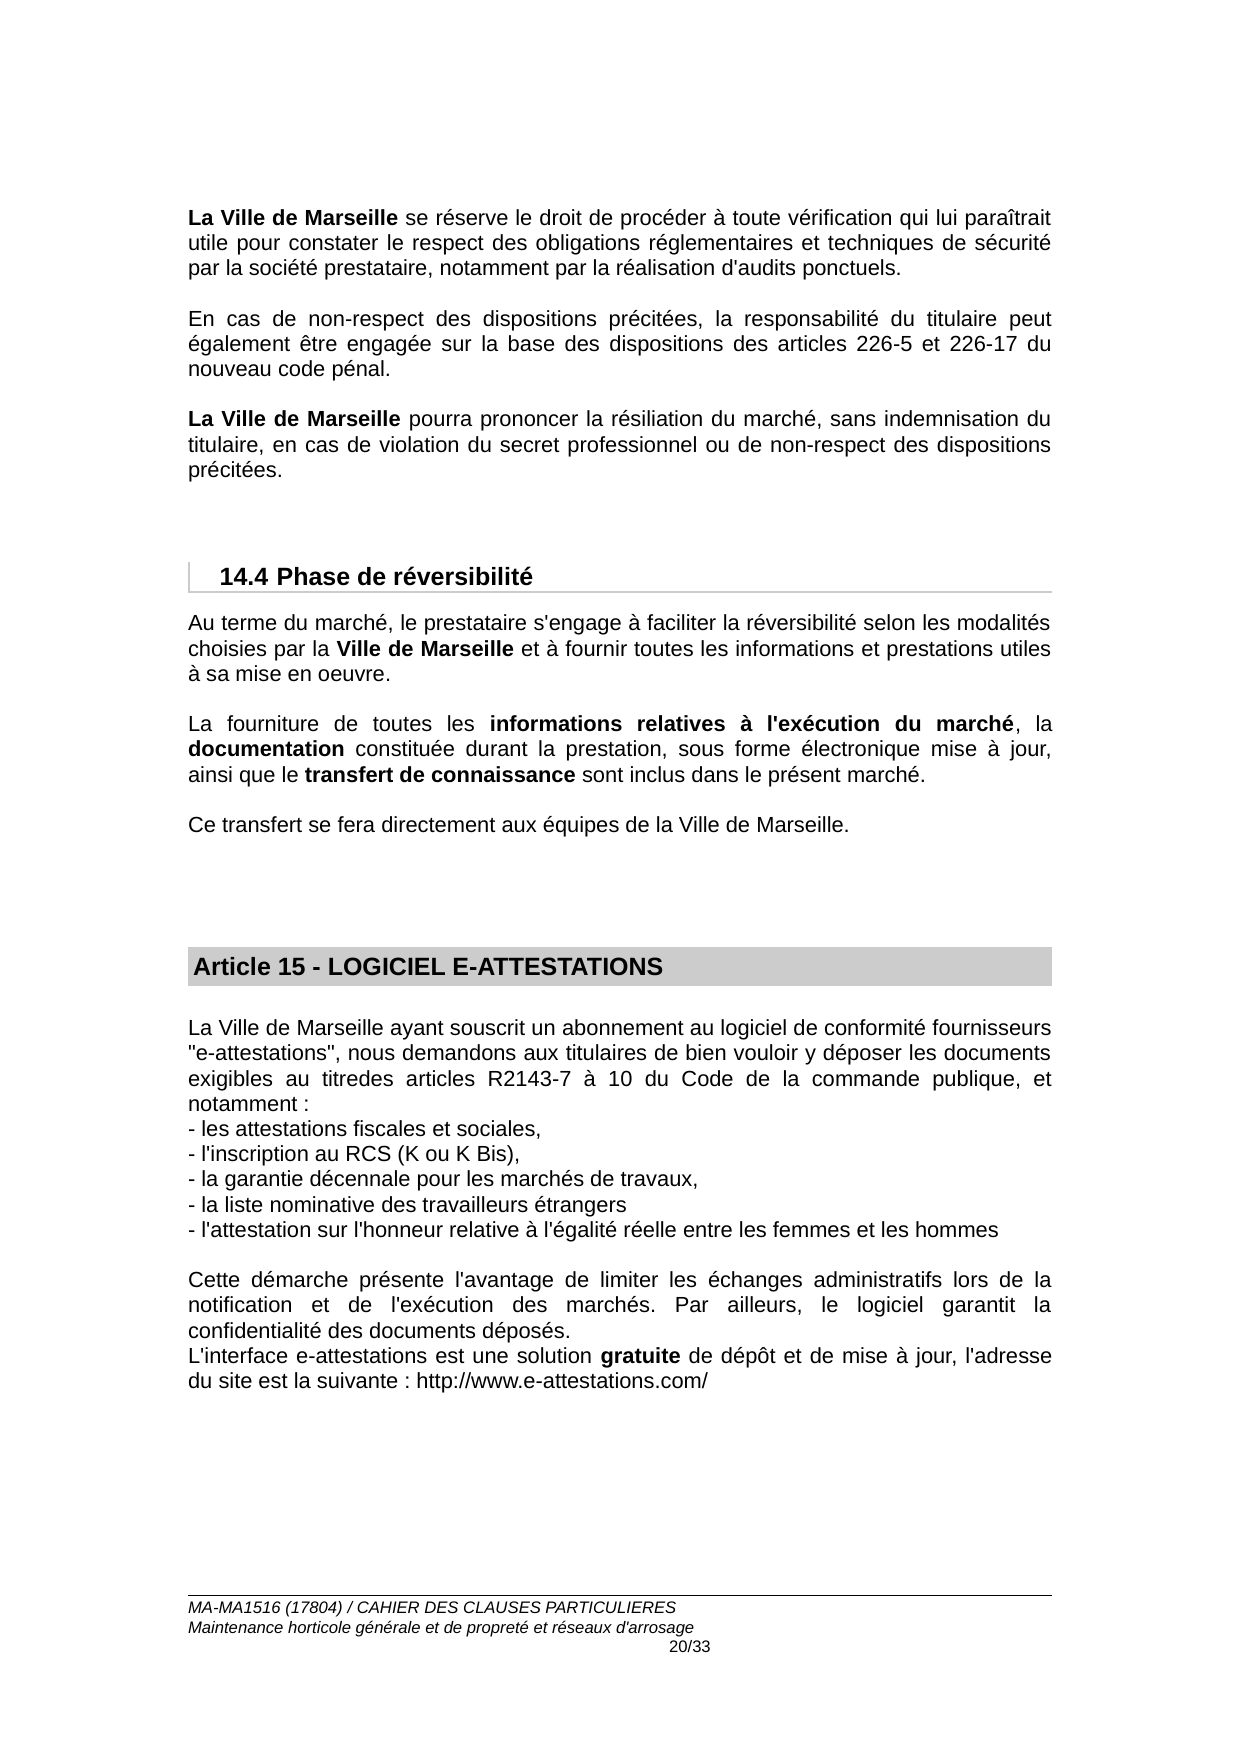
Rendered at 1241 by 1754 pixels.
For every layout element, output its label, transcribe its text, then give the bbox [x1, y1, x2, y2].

text En cas de non-respect des dispositions précitées, la responsabilité du titulaire peut également être engagée sur la base des dispositions des articles 226-5 et 226-17 du nouveau code pénal. [188, 305, 1052, 381]
text Ce transfert se fera directement aux équipes de la Ville de Marseille. [188, 812, 1052, 837]
text La Ville de Marseille ayant souscrit un abonnement au logiciel de conformité fournisseurs "e-attestations", nous demandons aux titulaires de bien vouloir y déposer les documents exigibles au titredes articles R2143-7 à 10 du Code de la commande publique, et notamment : [188, 1015, 1052, 1116]
text Au terme du marché, le prestataire s'engage à faciliter la réversibilité selon les modalités choisies par la Ville de Marseille et à fournir toutes les informations et prestations utiles à sa mise en oeuvre. [188, 610, 1052, 686]
text Cette démarche présente l'avantage de limiter les échanges administratifs lors de la notification et de l'exécution des marchés. Par ailleurs, le logiciel garantit la confidentialité des documents déposés. [188, 1267, 1052, 1343]
subtitle LOGICIEL E-ATTESTATIONS [190, 949, 1050, 983]
subtitle Phase de réversibilité [190, 562, 1052, 591]
text La fourniture de toutes les informations relatives à l'exécution du marché, la documentation constituée durant la prestation, sous forme électronique mise à jour, ainsi que le transfert de connaissance sont inclus dans le présent marché. [188, 711, 1052, 787]
text La Ville de Marseille se réserve le droit de procéder à toute vérification qui lui paraîtrait utile pour constater le respect des obligations réglementaires et techniques de sécurité par la société prestataire, notamment par la réalisation d'audits ponctuels. [188, 204, 1052, 280]
text - les attestations fiscales et sociales, [188, 1116, 1052, 1141]
text La Ville de Marseille pourra prononcer la résiliation du marché, sans indemnisation du titulaire, en cas de violation du secret professionnel ou de non-respect des dispositions précitées. [188, 406, 1052, 482]
text L'interface e-attestations est une solution gratuite de dépôt et de mise à jour, l'adresse du site est la suivante : http://www.e-attestations.com/ [188, 1343, 1052, 1393]
text - la liste nominative des travailleurs étrangers [188, 1192, 1052, 1217]
text - l'inscription au RCS (K ou K Bis), [188, 1141, 1052, 1166]
text - la garantie décennale pour les marchés de travaux, [188, 1166, 1052, 1192]
text - l'attestation sur l'honneur relative à l'égalité réelle entre les femmes et les hommes [188, 1217, 1052, 1242]
